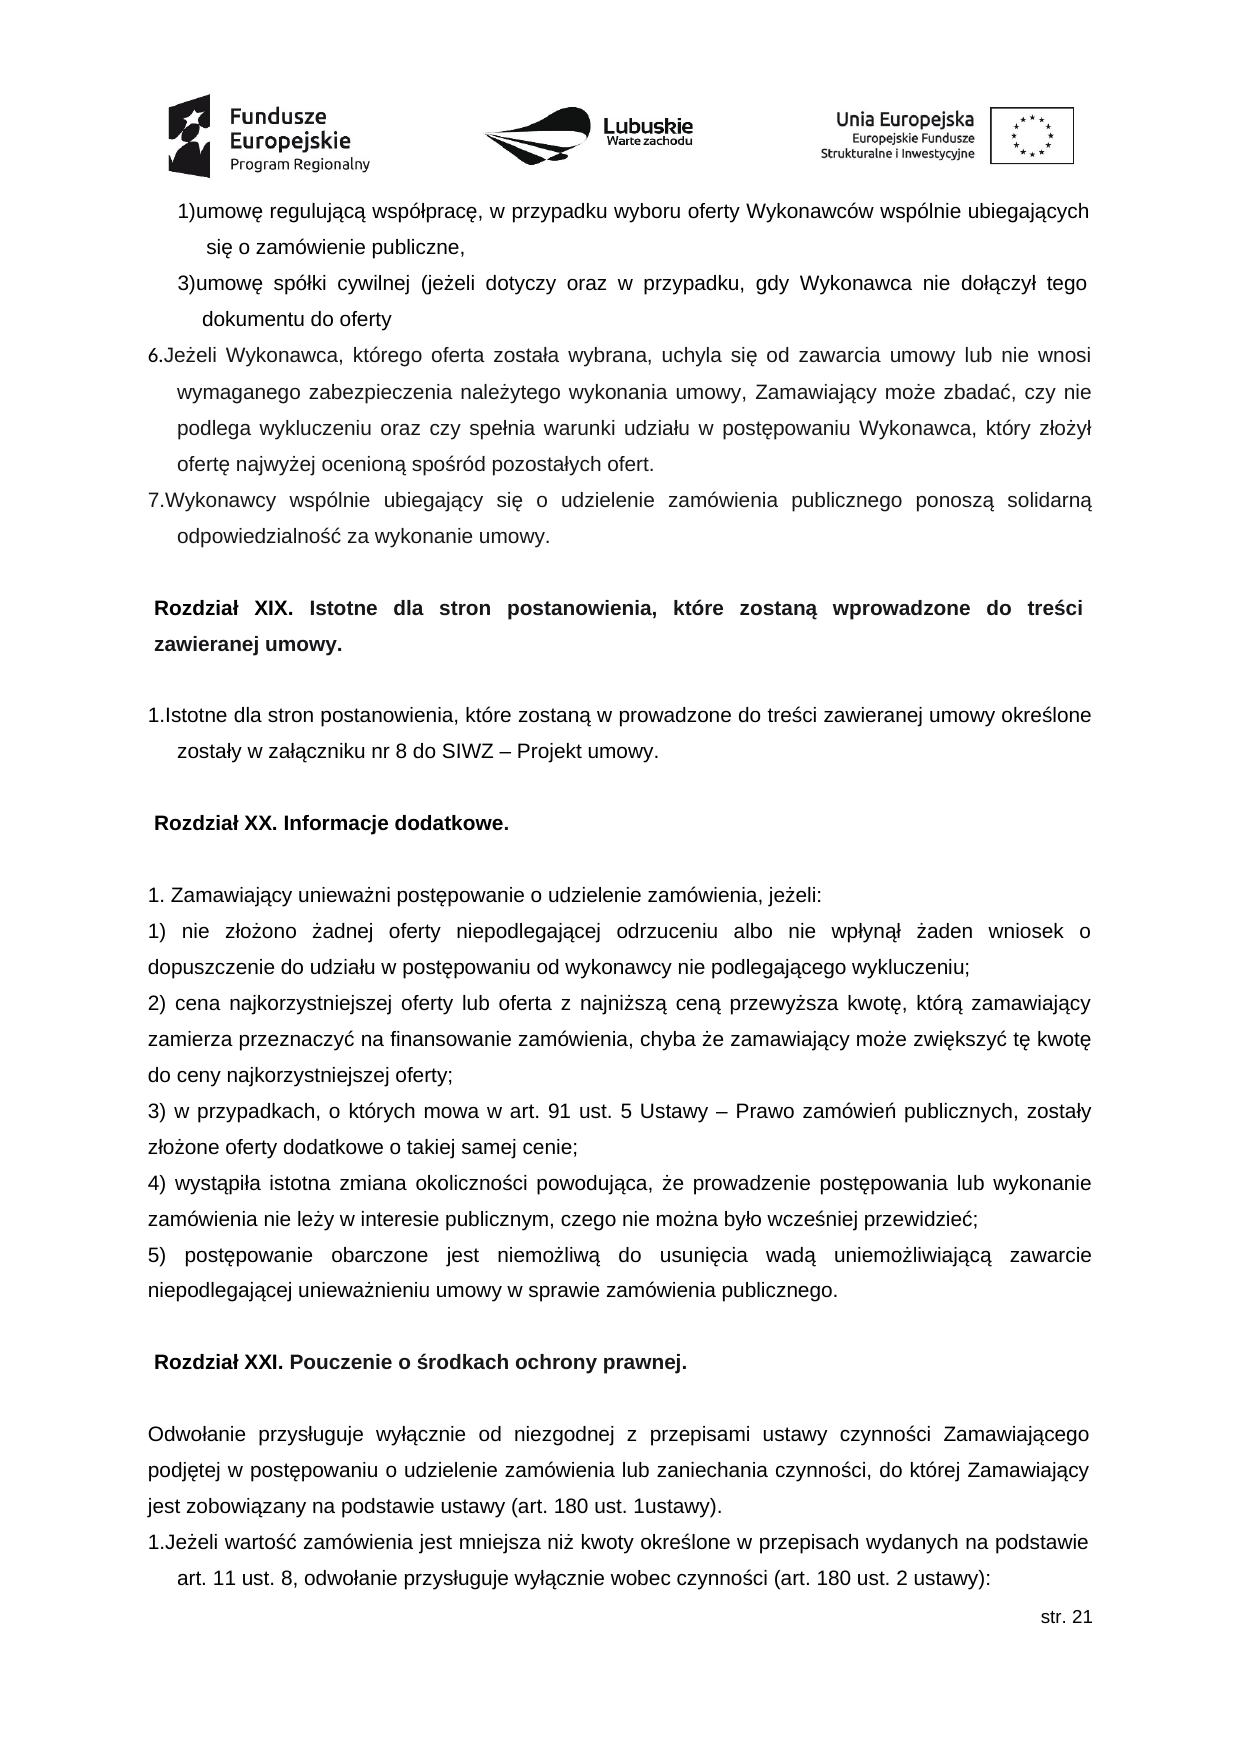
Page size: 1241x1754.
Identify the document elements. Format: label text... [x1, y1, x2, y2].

text 5) postępowanie obarczone jest niemożliwą do usunięcia wadą uniemożliwiającą zawarcie niepodlegającej unieważnieniu umowy w sprawie zamówienia publicznego. [148, 1242, 1093, 1302]
text Odwołanie przysługuje wyłącznie od niezgodnej z przepisami ustawy czynności Zamawiającego podjętej w postępowaniu o udzielenie zamówienia lub zaniechania czynności, do której Zamawiający jest zobowiązany na podstawie ustawy (art. 180 ust. 1ustawy). [148, 1422, 1091, 1518]
list umowę regulującą współpracę, w przypadku wyboru oferty Wykonawców wspólnie ubiegających się o zamówienie publiczne, [177, 199, 1091, 259]
list Wykonawcy wspólnie ubiegający się o udzielenie zamówienia publicznego ponoszą solidarną odpowiedzialność za wykonanie umowy. [148, 488, 1093, 548]
list umowę spółki cywilnej (jeżeli dotyczy oraz w przypadku, gdy Wykonawca nie dołączył tego dokumentu do oferty [177, 271, 1088, 331]
list Jeżeli Wykonawca, którego oferta została wybrana, uchyla się od zawarcia umowy lub nie wnosi wymaganego zabezpieczenia należytego wykonania umowy, Zamawiający może zbadać, czy nie podlega wykluczeniu oraz czy spełnia warunki udziału w postępowaniu Wykonawca, który złożył ofertę najwyżej ocenioną spośród pozostałych ofert. [148, 342, 1093, 476]
text Rozdział XXI. Pouczenie o środkach ochrony prawnej. [154, 1350, 1093, 1374]
list Jeżeli wartość zamówienia jest mniejsza niż kwoty określone w przepisach wydanych na podstawie art. 11 ust. 8, odwołanie przysługuje wyłącznie wobec czynności (art. 180 ust. 2 ustawy): [148, 1530, 1091, 1590]
text 2) cena najkorzystniejszej oferty lub oferta z najniższą ceną przewyższa kwotę, którą zamawiający zamierza przeznaczyć na finansowanie zamówienia, chyba że zamawiający może zwiększyć tę kwotę do ceny najkorzystniejszej oferty; [148, 991, 1093, 1087]
text 1. Zamawiający unieważni postępowanie o udzielenie zamówienia, jeżeli: [148, 883, 1093, 907]
text 4) wystąpiła istotna zmiana okoliczności powodująca, że prowadzenie postępowania lub wykonanie zamówienia nie leży w interesie publicznym, czego nie można było wcześniej przewidzieć; [148, 1171, 1093, 1230]
text Rozdział XIX. Istotne dla stron postanowienia, które zostaną wprowadzone do treści zawieranej umowy. [154, 596, 1084, 655]
text 3) w przypadkach, o których mowa w art. 91 ust. 5 Ustawy – Prawo zamówień publicznych, zostały złożone oferty dodatkowe o takiej samej cenie; [148, 1099, 1093, 1158]
text Rozdział XX. Informacje dodatkowe. [154, 811, 1093, 835]
text 1) nie złożono żadnej oferty niepodlegającej odrzuceniu albo nie wpłynął żaden wniosek o dopuszczenie do udziału w postępowaniu od wykonawcy nie podlegającego wykluczeniu; [148, 919, 1093, 979]
list Istotne dla stron postanowienia, które zostaną w prowadzone do treści zawieranej umowy określone zostały w załączniku nr 8 do SIWZ – Projekt umowy. [148, 703, 1093, 763]
